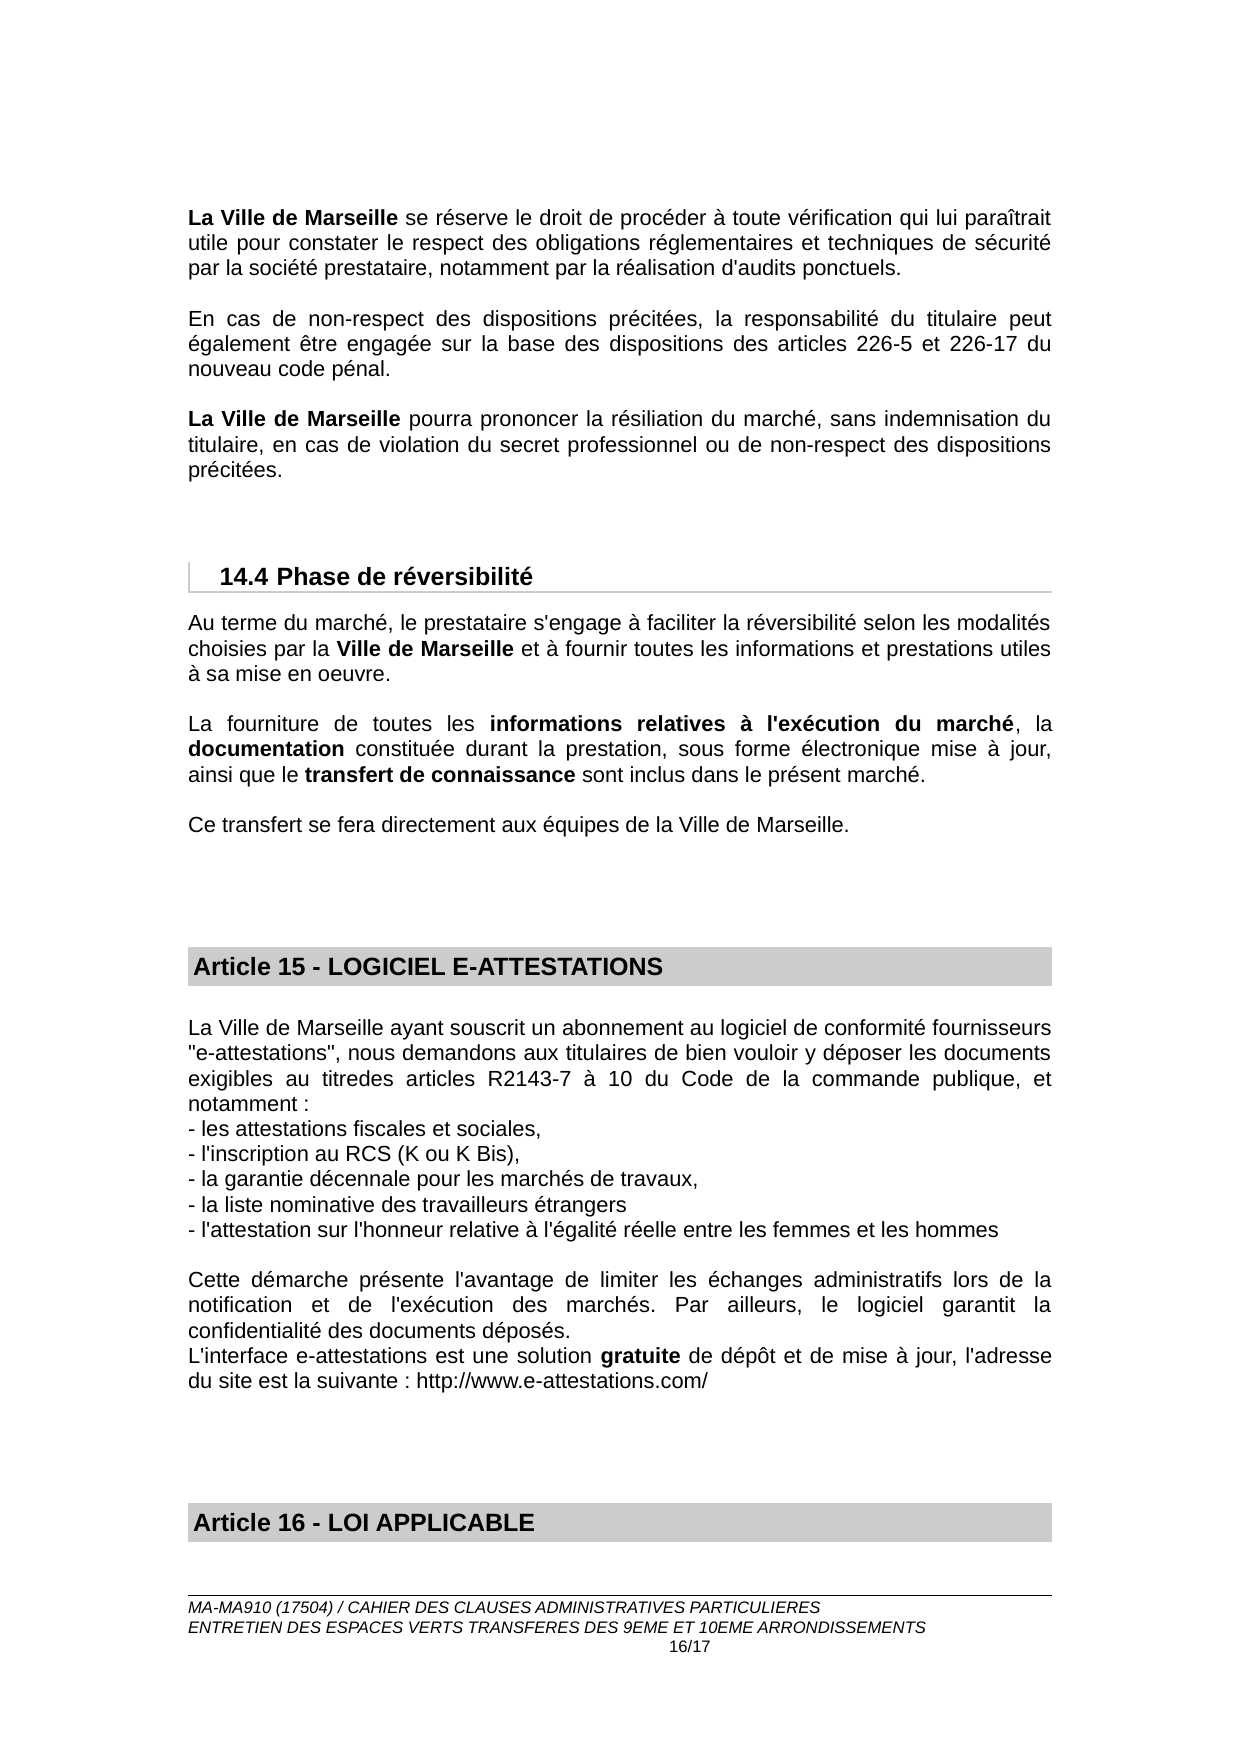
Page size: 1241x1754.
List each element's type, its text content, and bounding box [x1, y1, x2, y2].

text - la garantie décennale pour les marchés de travaux, [188, 1166, 1052, 1192]
text - l'inscription au RCS (K ou K Bis), [188, 1141, 1052, 1166]
text La Ville de Marseille pourra prononcer la résiliation du marché, sans indemnisation du titulaire, en cas de violation du secret professionnel ou de non-respect des dispositions précitées. [188, 406, 1052, 482]
text Au terme du marché, le prestataire s'engage à faciliter la réversibilité selon les modalités choisies par la Ville de Marseille et à fournir toutes les informations et prestations utiles à sa mise en oeuvre. [188, 610, 1052, 686]
text Cette démarche présente l'avantage de limiter les échanges administratifs lors de la notification et de l'exécution des marchés. Par ailleurs, le logiciel garantit la confidentialité des documents déposés. [188, 1267, 1052, 1343]
text En cas de non-respect des dispositions précitées, la responsabilité du titulaire peut également être engagée sur la base des dispositions des articles 226-5 et 226-17 du nouveau code pénal. [188, 305, 1052, 381]
text La Ville de Marseille se réserve le droit de procéder à toute vérification qui lui paraîtrait utile pour constater le respect des obligations réglementaires et techniques de sécurité par la société prestataire, notamment par la réalisation d'audits ponctuels. [188, 204, 1052, 280]
text L'interface e-attestations est une solution gratuite de dépôt et de mise à jour, l'adresse du site est la suivante : http://www.e-attestations.com/ [188, 1343, 1052, 1393]
subtitle Phase de réversibilité [190, 562, 1052, 591]
text Ce transfert se fera directement aux équipes de la Ville de Marseille. [188, 812, 1052, 837]
text - la liste nominative des travailleurs étrangers [188, 1192, 1052, 1217]
text - les attestations fiscales et sociales, [188, 1116, 1052, 1141]
text La Ville de Marseille ayant souscrit un abonnement au logiciel de conformité fournisseurs "e-attestations", nous demandons aux titulaires de bien vouloir y déposer les documents exigibles au titredes articles R2143-7 à 10 du Code de la commande publique, et notamment : [188, 1015, 1052, 1116]
subtitle LOGICIEL E-ATTESTATIONS [190, 949, 1050, 983]
text La fourniture de toutes les informations relatives à l'exécution du marché, la documentation constituée durant la prestation, sous forme électronique mise à jour, ainsi que le transfert de connaissance sont inclus dans le présent marché. [188, 711, 1052, 787]
text - l'attestation sur l'honneur relative à l'égalité réelle entre les femmes et les hommes [188, 1217, 1052, 1242]
subtitle LOI APPLICABLE [190, 1505, 1050, 1539]
